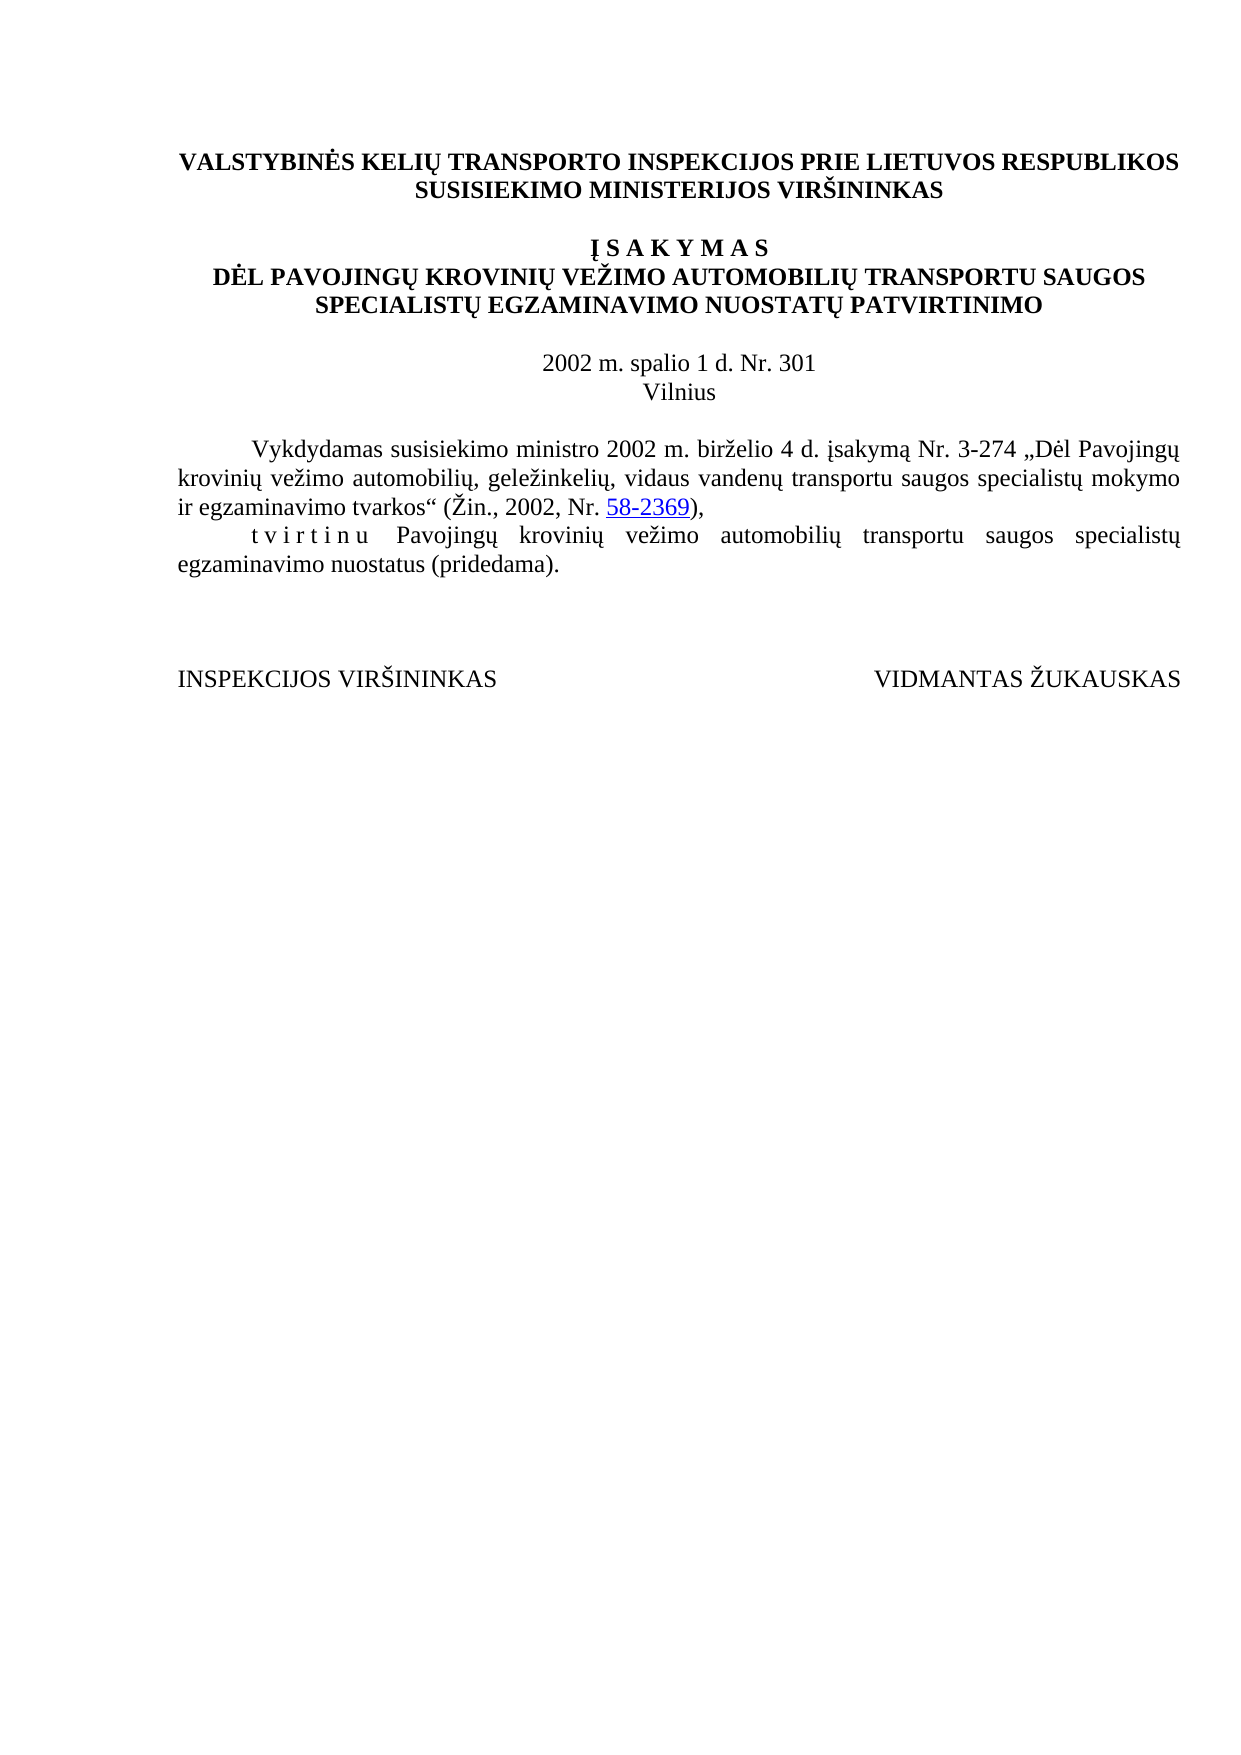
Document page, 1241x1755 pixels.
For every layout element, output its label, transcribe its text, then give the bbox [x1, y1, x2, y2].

text tvirtinu Pavojingų krovinių vežimo automobilių transportu saugos specialistų egzaminavimo nuostatus (pridedama). [177, 521, 1181, 578]
text 2002 m. spalio 1 d. Nr. 301 [177, 348, 1181, 377]
text VALSTYBINĖS KELIŲ TRANSPORTO INSPEKCIJOS PRIE LIETUVOS RESPUBLIKOS SUSISIEKIMO MINISTERIJOS VIRŠININKAS [177, 147, 1181, 204]
text Į S A K Y M A S [177, 233, 1181, 262]
text INSPEKCIJOS VIRŠININKAS VIDMANTAS ŽUKAUSKAS [177, 664, 1181, 693]
text Vilnius [177, 377, 1181, 406]
text Vykdydamas susisiekimo ministro 2002 m. birželio 4 d. įsakymą Nr. 3-274 „Dėl Pavojingų krovinių vežimo automobilių, geležinkelių, vidaus vandenų transportu saugos specialistų mokymo ir egzaminavimo tvarkos“ (Žin., 2002, Nr. 58-2369), [177, 434, 1181, 521]
text DĖL PAVOJINGŲ KROVINIŲ VEŽIMO AUTOMOBILIŲ TRANSPORTU SAUGOS SPECIALISTŲ EGZAMINAVIMO NUOSTATŲ PATVIRTINIMO [177, 262, 1181, 319]
